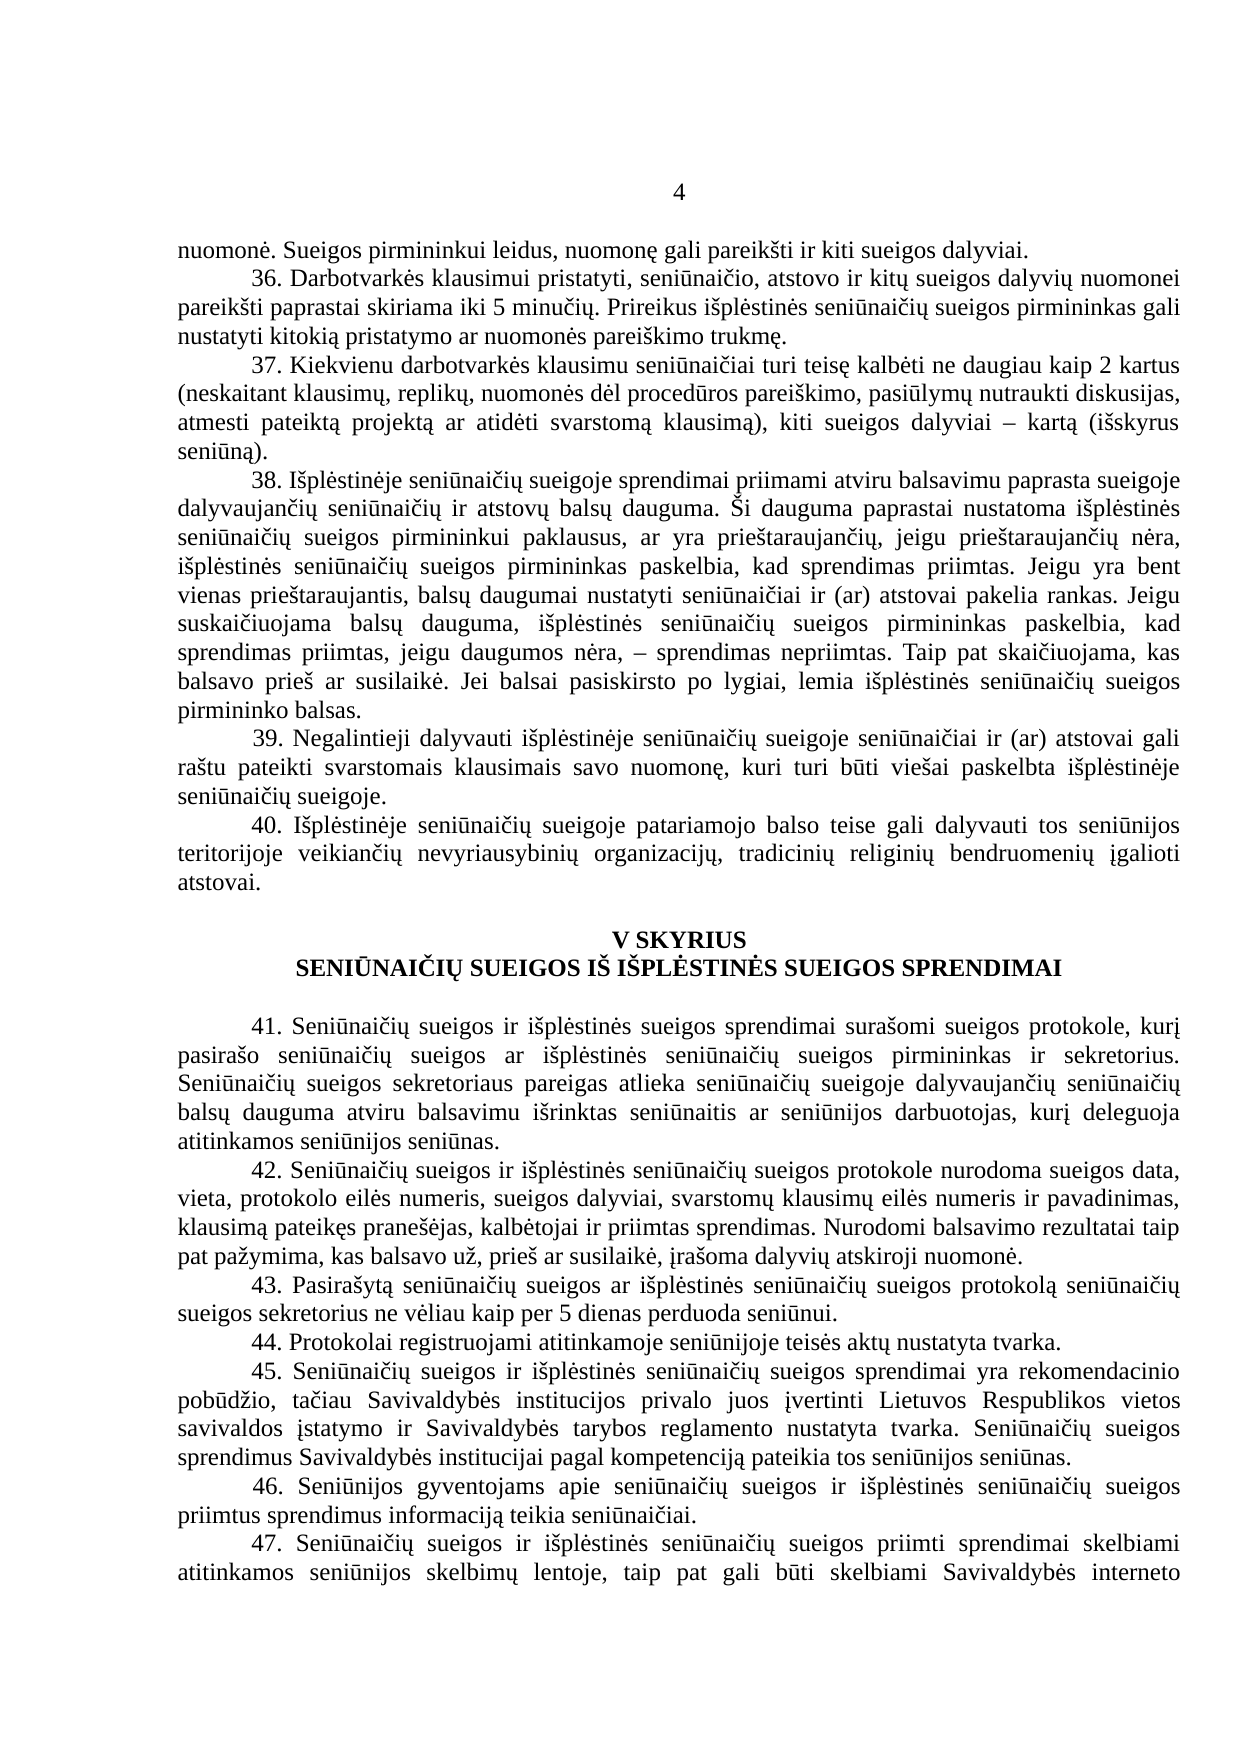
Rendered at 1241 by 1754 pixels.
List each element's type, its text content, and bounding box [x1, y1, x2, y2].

text 38. Išplėstinėje seniūnaičių sueigoje sprendimai priimami atviru balsavimu paprasta sueigoje dalyvaujančių seniūnaičių ir atstovų balsų dauguma. Ši dauguma paprastai nustatoma išplėstinės seniūnaičių sueigos pirmininkui paklausus, ar yra prieštaraujančių, jeigu prieštaraujančių nėra, išplėstinės seniūnaičių sueigos pirmininkas paskelbia, kad sprendimas priimtas. Jeigu yra bent vienas prieštaraujantis, balsų daugumai nustatyti seniūnaičiai ir (ar) atstovai pakelia rankas. Jeigu suskaičiuojama balsų dauguma, išplėstinės seniūnaičių sueigos pirmininkas paskelbia, kad sprendimas priimtas, jeigu daugumos nėra, – sprendimas nepriimtas. Taip pat skaičiuojama, kas balsavo prieš ar susilaikė. Jei balsai pasiskirsto po lygiai, lemia išplėstinės seniūnaičių sueigos pirmininko balsas. [177, 465, 1181, 723]
text 44. Protokolai registruojami atitinkamoje seniūnijoje teisės aktų nustatyta tvarka. [177, 1327, 1181, 1356]
text 36. Darbotvarkės klausimui pristatyti, seniūnaičio, atstovo ir kitų sueigos dalyvių nuomonei pareikšti paprastai skiriama iki 5 minučių. Prireikus išplėstinės seniūnaičių sueigos pirmininkas gali nustatyti kitokią pristatymo ar nuomonės pareiškimo trukmę. [177, 263, 1181, 350]
text 40. Išplėstinėje seniūnaičių sueigoje patariamojo balso teise gali dalyvauti tos seniūnijos teritorijoje veikiančių nevyriausybinių organizacijų, tradicinių religinių bendruomenių įgalioti atstovai. [177, 810, 1181, 896]
text 47. Seniūnaičių sueigos ir išplėstinės seniūnaičių sueigos priimti sprendimai skelbiami atitinkamos seniūnijos skelbimų lentoje, taip pat gali būti skelbiami Savivaldybės interneto [177, 1528, 1181, 1586]
text 41. Seniūnaičių sueigos ir išplėstinės sueigos sprendimai surašomi sueigos protokole, kurį pasirašo seniūnaičių sueigos ar išplėstinės seniūnaičių sueigos pirmininkas ir sekretorius. Seniūnaičių sueigos sekretoriaus pareigas atlieka seniūnaičių sueigoje dalyvaujančių seniūnaičių balsų dauguma atviru balsavimu išrinktas seniūnaitis ar seniūnijos darbuotojas, kurį deleguoja atitinkamos seniūnijos seniūnas. [177, 1011, 1181, 1155]
text 42. Seniūnaičių sueigos ir išplėstinės seniūnaičių sueigos protokole nurodoma sueigos data, vieta, protokolo eilės numeris, sueigos dalyviai, svarstomų klausimų eilės numeris ir pavadinimas, klausimą pateikęs pranešėjas, kalbėtojai ir priimtas sprendimas. Nurodomi balsavimo rezultatai taip pat pažymima, kas balsavo už, prieš ar susilaikė, įrašoma dalyvių atskiroji nuomonė. [177, 1155, 1181, 1270]
text SENIŪNAIČIŲ SUEIGOS IŠ IŠPLĖSTINĖS SUEIGOS SPRENDIMAI [177, 953, 1181, 982]
text nuomonė. Sueigos pirmininkui leidus, nuomonę gali pareikšti ir kiti sueigos dalyviai. [177, 235, 1181, 263]
text 45. Seniūnaičių sueigos ir išplėstinės seniūnaičių sueigos sprendimai yra rekomendacinio pobūdžio, tačiau Savivaldybės institucijos privalo juos įvertinti Lietuvos Respublikos vietos savivaldos įstatymo ir Savivaldybės tarybos reglamento nustatyta tvarka. Seniūnaičių sueigos sprendimus Savivaldybės institucijai pagal kompetenciją pateikia tos seniūnijos seniūnas. [177, 1356, 1181, 1471]
text 37. Kiekvienu darbotvarkės klausimu seniūnaičiai turi teisę kalbėti ne daugiau kaip 2 kartus (neskaitant klausimų, replikų, nuomonės dėl procedūros pareiškimo, pasiūlymų nutraukti diskusijas, atmesti pateiktą projektą ar atidėti svarstomą klausimą), kiti sueigos dalyviai – kartą (išskyrus seniūną). [177, 350, 1181, 465]
text 46. Seniūnijos gyventojams apie seniūnaičių sueigos ir išplėstinės seniūnaičių sueigos priimtus sprendimus informaciją teikia seniūnaičiai. [177, 1471, 1181, 1528]
text 43. Pasirašytą seniūnaičių sueigos ar išplėstinės seniūnaičių sueigos protokolą seniūnaičių sueigos sekretorius ne vėliau kaip per 5 dienas perduoda seniūnui. [177, 1270, 1181, 1327]
text V SKYRIUS [177, 925, 1181, 953]
text 39. Negalintieji dalyvauti išplėstinėje seniūnaičių sueigoje seniūnaičiai ir (ar) atstovai gali raštu pateikti svarstomais klausimais savo nuomonę, kuri turi būti viešai paskelbta išplėstinėje seniūnaičių sueigoje. [177, 723, 1181, 810]
